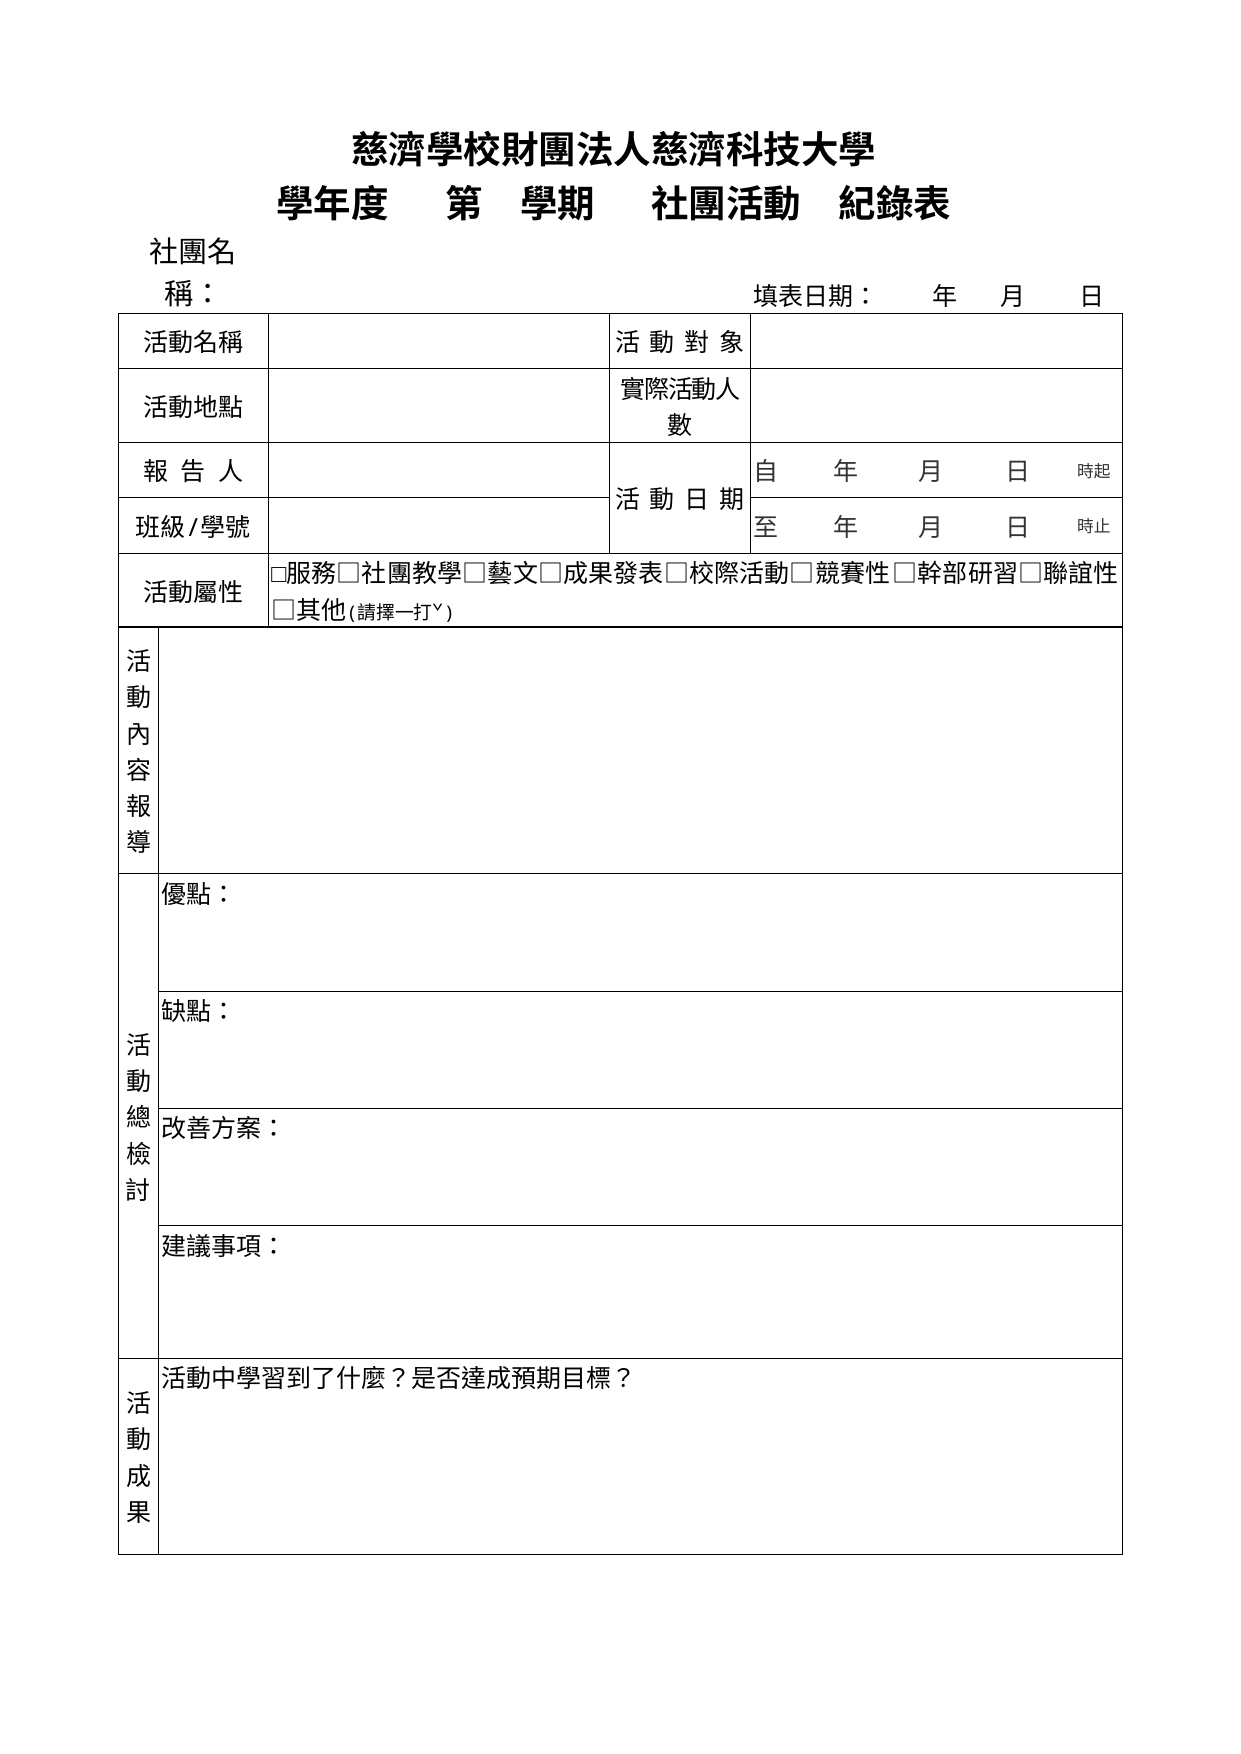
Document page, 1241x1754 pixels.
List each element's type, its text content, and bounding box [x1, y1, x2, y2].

table_cell 活動屬性 [119, 554, 268, 626]
table_cell 自 [751, 443, 791, 497]
table_header 慈濟學校財團法人慈濟科技大學 學年度 第 學期 社團活動 紀錄表 [118, 120, 1109, 228]
table_cell 活 動 日 期 [610, 443, 750, 553]
table_cell 時起 [1074, 443, 1122, 497]
table_cell 活動內容報導 [119, 628, 158, 873]
table_cell [269, 498, 609, 553]
table_cell [1035, 443, 1074, 497]
table_cell 年 [923, 228, 960, 313]
table_header [1109, 120, 1122, 228]
table_cell [269, 314, 609, 368]
table_cell 至 [751, 498, 791, 553]
table_cell 年 [830, 498, 870, 553]
table_cell [269, 443, 609, 497]
table_cell [1040, 228, 1077, 313]
table_cell 改善方案： [159, 1109, 1122, 1225]
table_cell 活動地點 [119, 369, 268, 442]
table_cell 活動名稱 [119, 314, 268, 368]
table_cell 實際活動人數 [610, 369, 750, 442]
table_cell [870, 498, 909, 553]
table_cell [886, 228, 923, 313]
table_cell [751, 369, 1122, 442]
table_cell 月 [909, 498, 949, 553]
table_cell [269, 369, 609, 442]
table_cell 活動中學習到了什麼？是否達成預期目標？ [159, 1359, 1122, 1554]
table_cell 日 [1077, 228, 1122, 313]
table_cell [791, 498, 830, 553]
table_cell [791, 443, 830, 497]
table_cell 活 動 對 象 [610, 314, 750, 368]
table_cell [1035, 498, 1074, 553]
table_cell [751, 314, 1122, 368]
table_cell 優點： [159, 874, 1122, 991]
table_cell 報 告 人 [119, 443, 268, 497]
table_cell 班級/學號 [119, 498, 268, 553]
table_cell 月 [997, 228, 1040, 313]
table_cell [949, 498, 989, 553]
table_cell [949, 443, 989, 497]
table_cell [870, 443, 909, 497]
table_cell 日 [989, 443, 1035, 497]
table_cell 活動總檢討 [119, 874, 158, 1358]
table_cell [268, 228, 751, 313]
table_cell 缺點： [159, 992, 1122, 1108]
table_cell 活動成果 [119, 1359, 158, 1554]
table_cell [159, 628, 1122, 873]
table_cell 年 [830, 443, 870, 497]
table_cell 建議事項： [159, 1226, 1122, 1358]
table_cell [960, 228, 997, 313]
table_cell 月 [909, 443, 949, 497]
table_cell 日 [989, 498, 1035, 553]
table_cell 時止 [1074, 498, 1122, 553]
table_cell □服務□社團教學□藝文□成果發表□校際活動□競賽性□幹部研習□聯誼性□其他(請擇一打ˇ) [269, 554, 1122, 626]
table_cell 填表日期： [751, 228, 886, 313]
table_cell 社團名稱： [118, 228, 268, 313]
